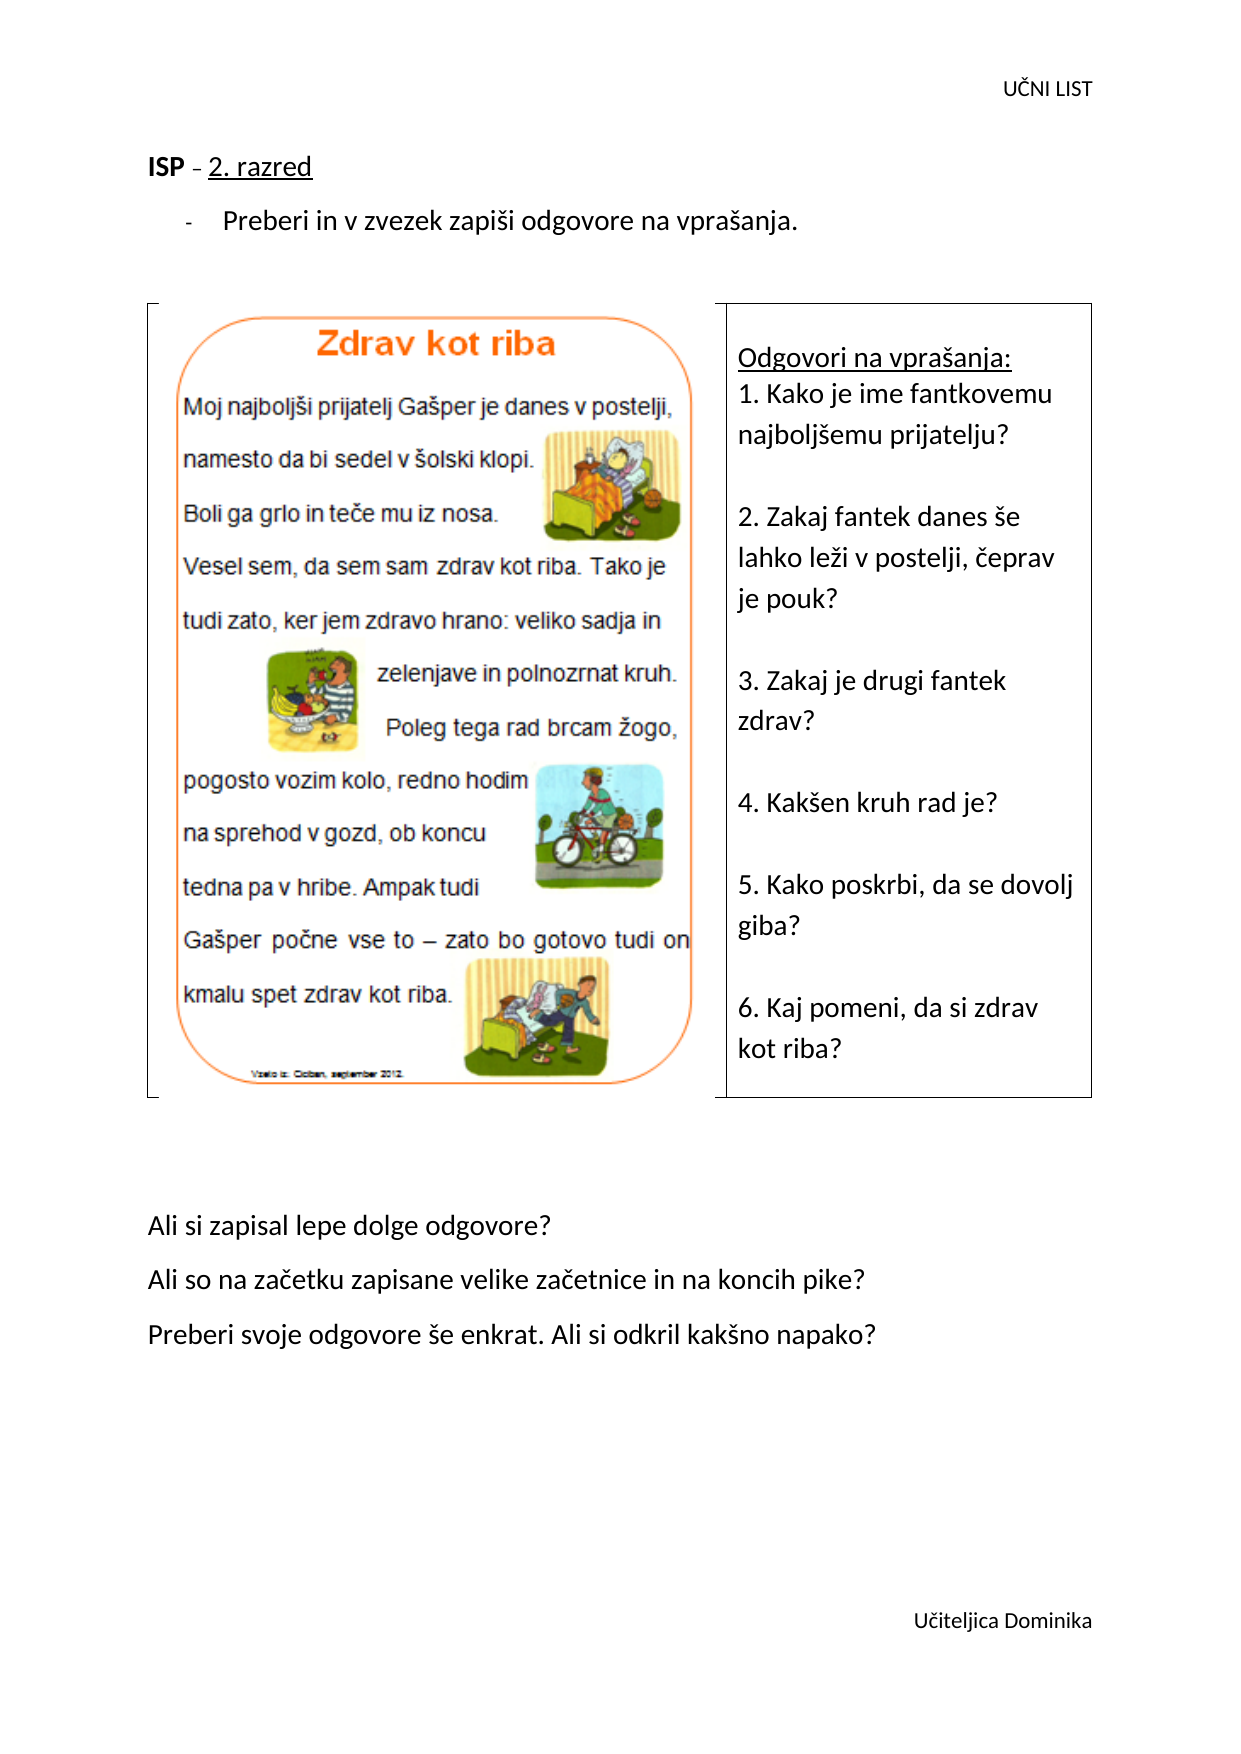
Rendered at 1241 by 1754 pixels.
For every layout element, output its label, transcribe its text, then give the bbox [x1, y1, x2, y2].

table_header Odgovori na vprašanja: 1. Kako je ime fantkovemu najboljšemu prijatelju? 2. Zakaj fantek danes še lahko leži v postelji, čeprav je pouk? 3. Zakaj je drugi fantek zdrav? 4. Kakšen kruh rad je? 5. Kako poskrbi, da se dovolj giba? 6. Kaj pomeni, da si zdrav kot riba? [727, 304, 1091, 1097]
text Ali so na začetku zapisane velike začetnice in na koncih pike? [148, 1261, 1093, 1297]
text ISP – 2. razred [148, 148, 1093, 183]
table_header [148, 304, 158, 1097]
text Ali si zapisal lepe dolge odgovore? [148, 1207, 1093, 1243]
table_header [715, 304, 726, 1097]
text Preberi svoje odgovore še enkrat. Ali si odkril kakšno napako? [148, 1316, 1093, 1351]
list Preberi in v zvezek zapiši odgovore na vprašanja. [185, 202, 1093, 238]
